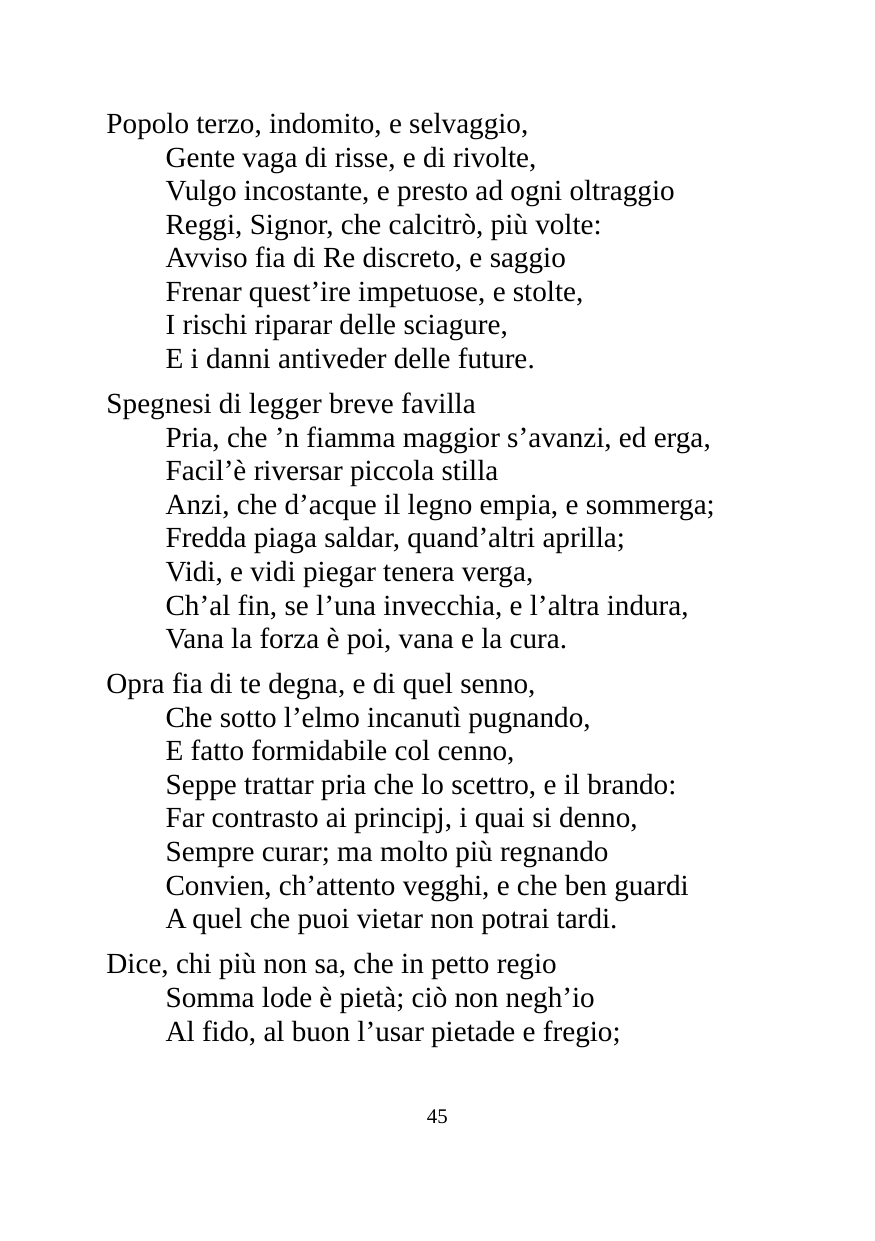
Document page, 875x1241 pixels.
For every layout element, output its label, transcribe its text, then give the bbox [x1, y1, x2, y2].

text Facil’è riversar piccola stilla [106, 453, 768, 487]
text Vulgo incostante, e presto ad ogni oltraggio [106, 173, 768, 207]
text Far contrasto ai principj, i quai si denno, [106, 801, 768, 834]
text Fredda piaga saldar, quand’altri aprilla; [106, 521, 768, 554]
text Vana la forza è poi, vana e la cura. [106, 621, 768, 655]
text Reggi, Signor, che calcitrò, più volte: [106, 207, 768, 240]
text I rischi riparar delle sciagure, [106, 307, 768, 341]
text Opra fia di te degna, e di quel senno, [106, 666, 768, 700]
text Popolo terzo, indomito, e selvaggio, [106, 106, 768, 140]
text Gente vaga di risse, e di rivolte, [106, 140, 768, 173]
text Sempre curar; ma molto più regnando [106, 834, 768, 868]
text Spegnesi di legger breve favilla [106, 386, 768, 420]
text Pria, che ’n fiamma maggior s’avanzi, ed erga, [106, 420, 768, 453]
text Che sotto l’elmo incanutì pugnando, [106, 700, 768, 733]
text Frenar quest’ire impetuose, e stolte, [106, 274, 768, 307]
text Al fido, al buon l’usar pietade e fregio; [106, 1014, 768, 1047]
text Convien, ch’attento vegghi, e che ben guardi [106, 868, 768, 901]
text Avviso fia di Re discreto, e saggio [106, 240, 768, 274]
text Dice, chi più non sa, che in petto regio [106, 947, 768, 980]
text Somma lode è pietà; ciò non negh’io [106, 980, 768, 1014]
text Vidi, e vidi piegar tenera verga, [106, 554, 768, 588]
text Seppe trattar pria che lo scettro, e il brando: [106, 767, 768, 801]
text E fatto formidabile col cenno, [106, 733, 768, 767]
text Anzi, che d’acque il legno empia, e sommerga; [106, 487, 768, 521]
text A quel che puoi vietar non potrai tardi. [106, 901, 768, 935]
text Ch’al fin, se l’una invecchia, e l’altra indura, [106, 588, 768, 621]
text E i danni antiveder delle future. [106, 341, 768, 374]
